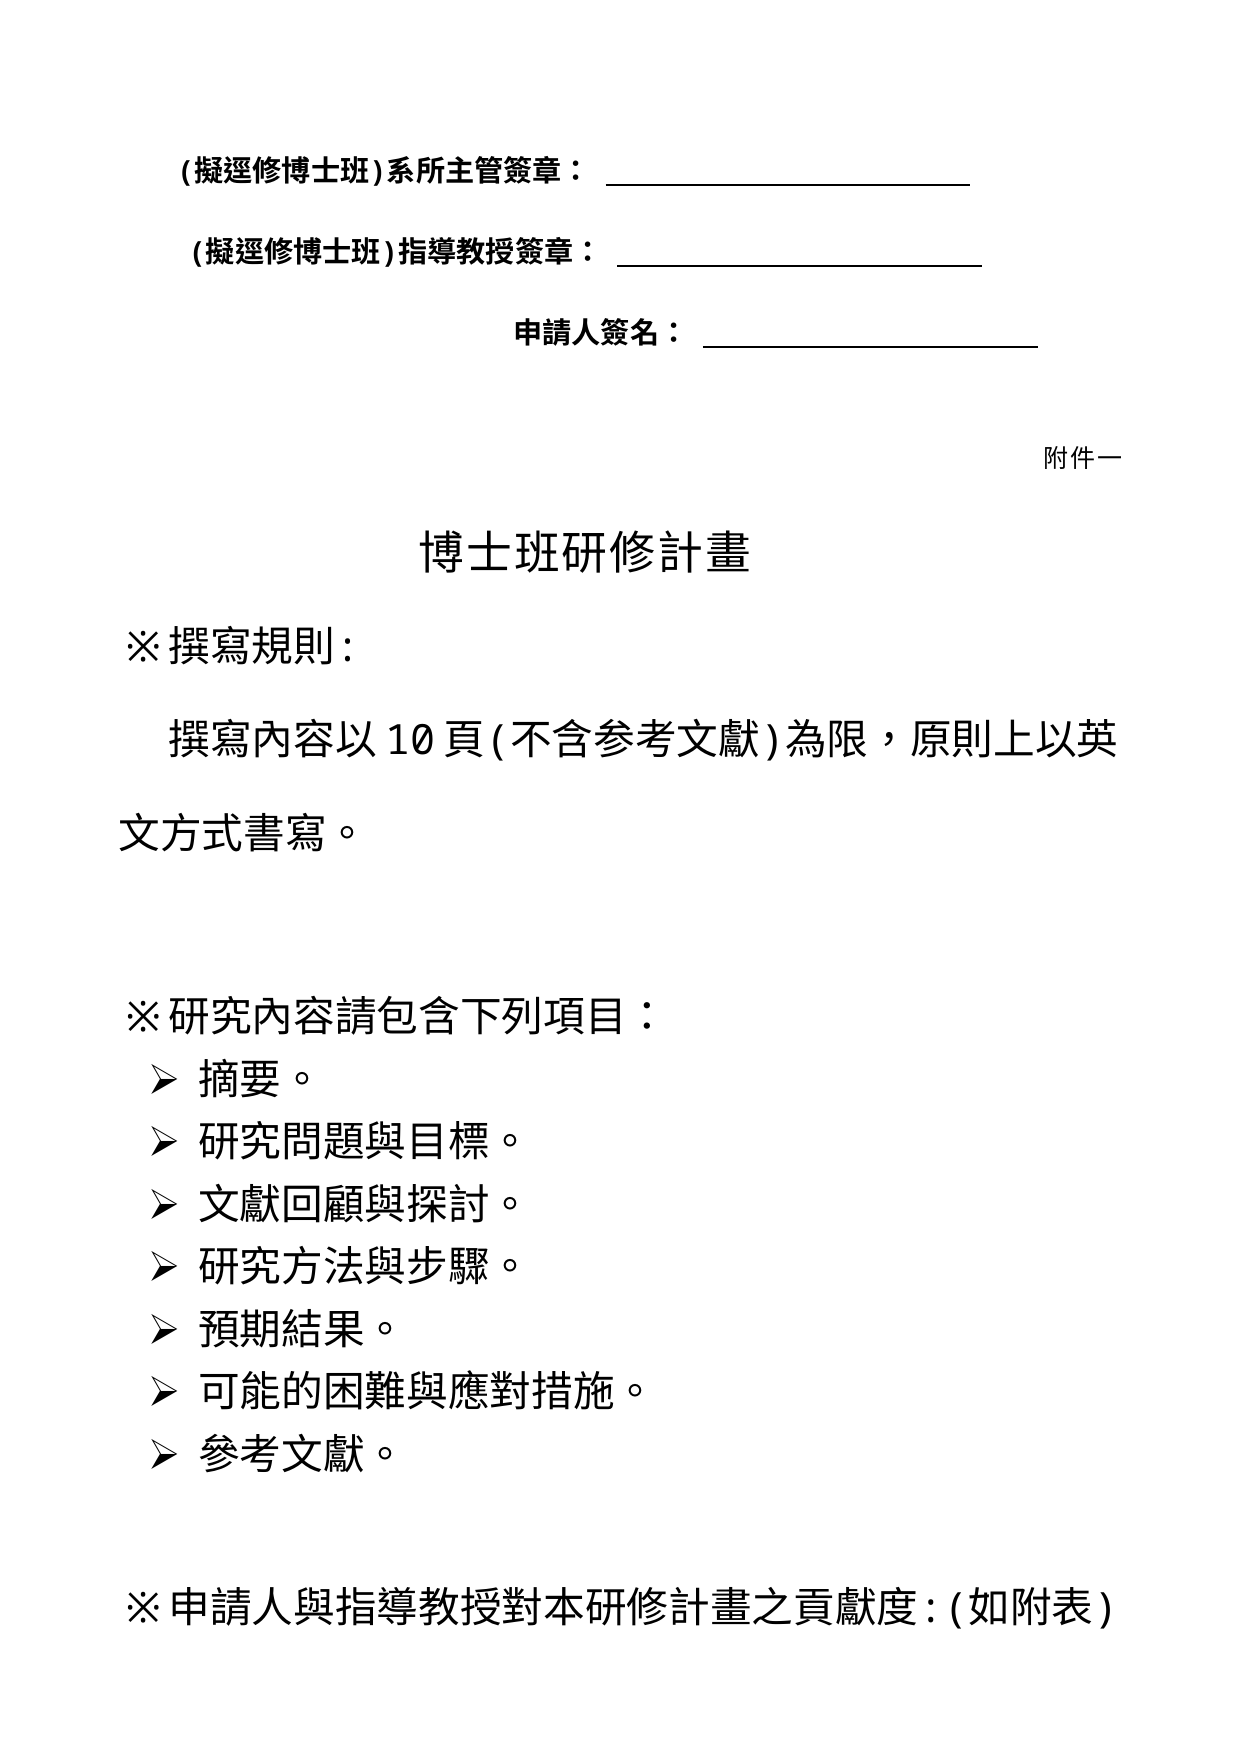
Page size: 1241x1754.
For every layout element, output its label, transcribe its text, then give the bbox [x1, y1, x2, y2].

list 可能的困難與應對措施。 [148, 1347, 1122, 1409]
list 研究方法與步驟。 [148, 1222, 1122, 1284]
list 研究問題與目標。 [148, 1097, 1122, 1159]
text ※撰寫規則: [118, 602, 1122, 664]
text (擬逕修博士班)系所主管簽章： [118, 127, 1122, 189]
list 參考文獻。 [148, 1409, 1122, 1472]
text 附件一 [118, 414, 1122, 477]
list 摘要。 [148, 1034, 1122, 1097]
text ※研究內容請包含下列項目： [118, 972, 1122, 1034]
text 撰寫內容以10頁(不含参考文獻)為限，原則上以英文方式書寫。 [118, 695, 1122, 851]
text 博士班研修計畫 [118, 477, 1122, 602]
text ※申請人與指導教授對本研修計畫之貢獻度:(如附表) [118, 1563, 1122, 1625]
list 預期結果。 [148, 1284, 1122, 1347]
text (擬逕修博士班)指導教授簽章： [118, 208, 1122, 271]
text 申請人簽名： [118, 289, 1122, 352]
list 文獻回顧與探討。 [148, 1159, 1122, 1222]
